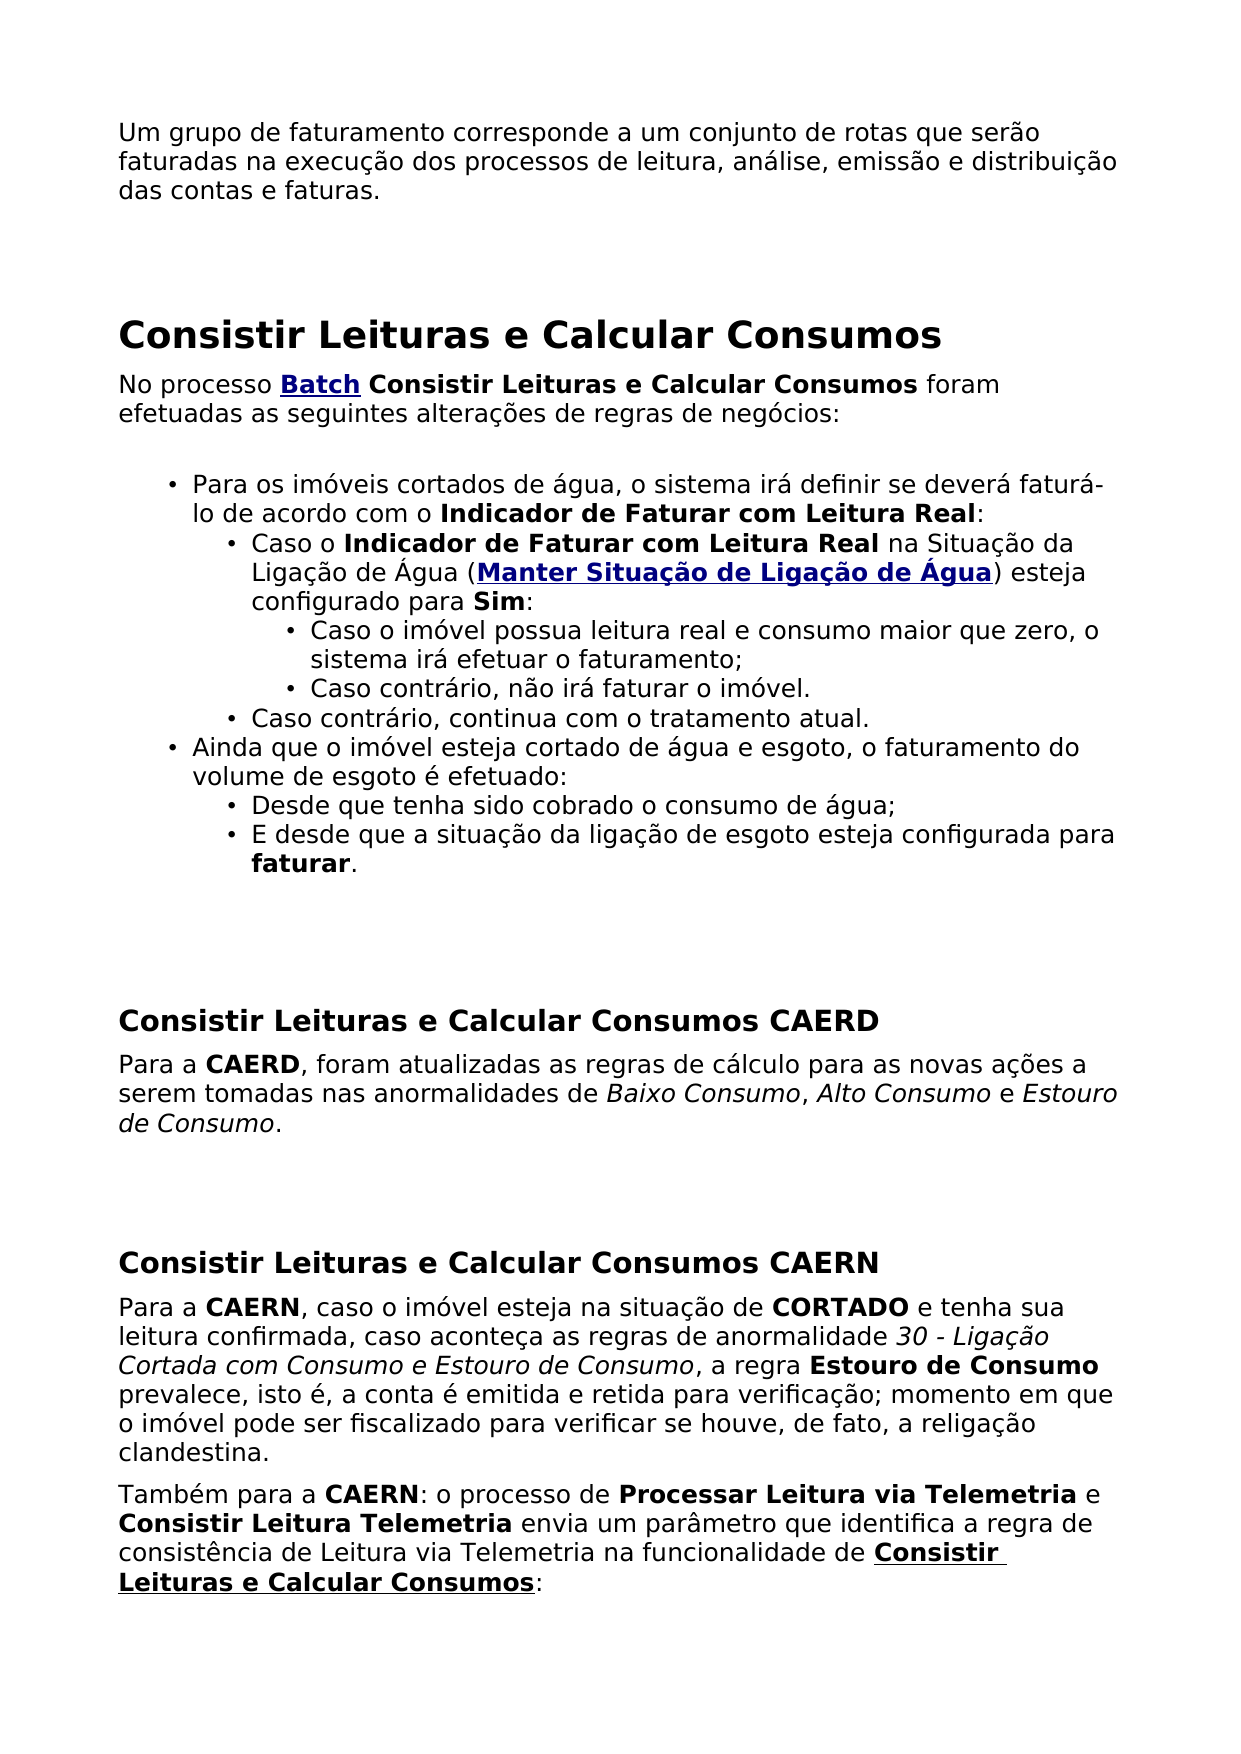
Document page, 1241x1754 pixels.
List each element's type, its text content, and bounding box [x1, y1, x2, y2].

text Um grupo de faturamento corresponde a um conjunto de rotas que serão faturadas na execução dos processos de leitura, análise, emissão e distribuição das contas e faturas. [118, 118, 1122, 206]
text Para a CAERN, caso o imóvel esteja na situação de CORTADO e tenha sua leitura confirmada, caso aconteça as regras de anormalidade 30 - Ligação Cortada com Consumo e Estouro de Consumo, a regra Estouro de Consumo prevalece, isto é, a conta é emitida e retida para verificação; momento em que o imóvel pode ser fiscalizado para verificar se houve, de fato, a religação clandestina. [118, 1293, 1122, 1468]
list Para os imóveis cortados de água, o sistema irá definir se deverá faturá-lo de acordo com o Indicador de Faturar com Leitura Real: [177, 470, 1122, 529]
text Também para a CAERN: o processo de Processar Leitura via Telemetria e Consistir Leitura Telemetria envia um parâmetro que identifica a regra de consistência de Leitura via Telemetria na funcionalidade de Consistir Leituras e Calcular Consumos: [118, 1480, 1122, 1597]
list Caso o imóvel possua leitura real e consumo maior que zero, o sistema irá efetuar o faturamento; [295, 616, 1122, 674]
subtitle Consistir Leituras e Calcular Consumos CAERN [118, 1246, 1122, 1280]
subtitle Consistir Leituras e Calcular Consumos [118, 314, 1122, 358]
list Desde que tenha sido cobrado o consumo de água; [236, 791, 1122, 820]
list E desde que a situação da ligação de esgoto esteja configurada para faturar. [236, 820, 1122, 879]
text Para a CAERD, foram atualizadas as regras de cálculo para as novas ações a serem tomadas nas anormalidades de Baixo Consumo, Alto Consumo e Estouro de Consumo. [118, 1051, 1122, 1138]
list Ainda que o imóvel esteja cortado de água e esgoto, o faturamento do volume de esgoto é efetuado: [177, 733, 1122, 791]
list Caso contrário, não irá faturar o imóvel. [295, 674, 1122, 704]
list Caso o Indicador de Faturar com Leitura Real na Situação da Ligação de Água (Manter Situação de Ligação de Água) esteja configurado para Sim: [236, 529, 1122, 616]
subtitle Consistir Leituras e Calcular Consumos CAERD [118, 1004, 1122, 1038]
list Caso contrário, continua com o tratamento atual. [236, 704, 1122, 733]
text No processo Batch Consistir Leituras e Calcular Consumos foram efetuadas as seguintes alterações de regras de negócios: [118, 370, 1122, 428]
